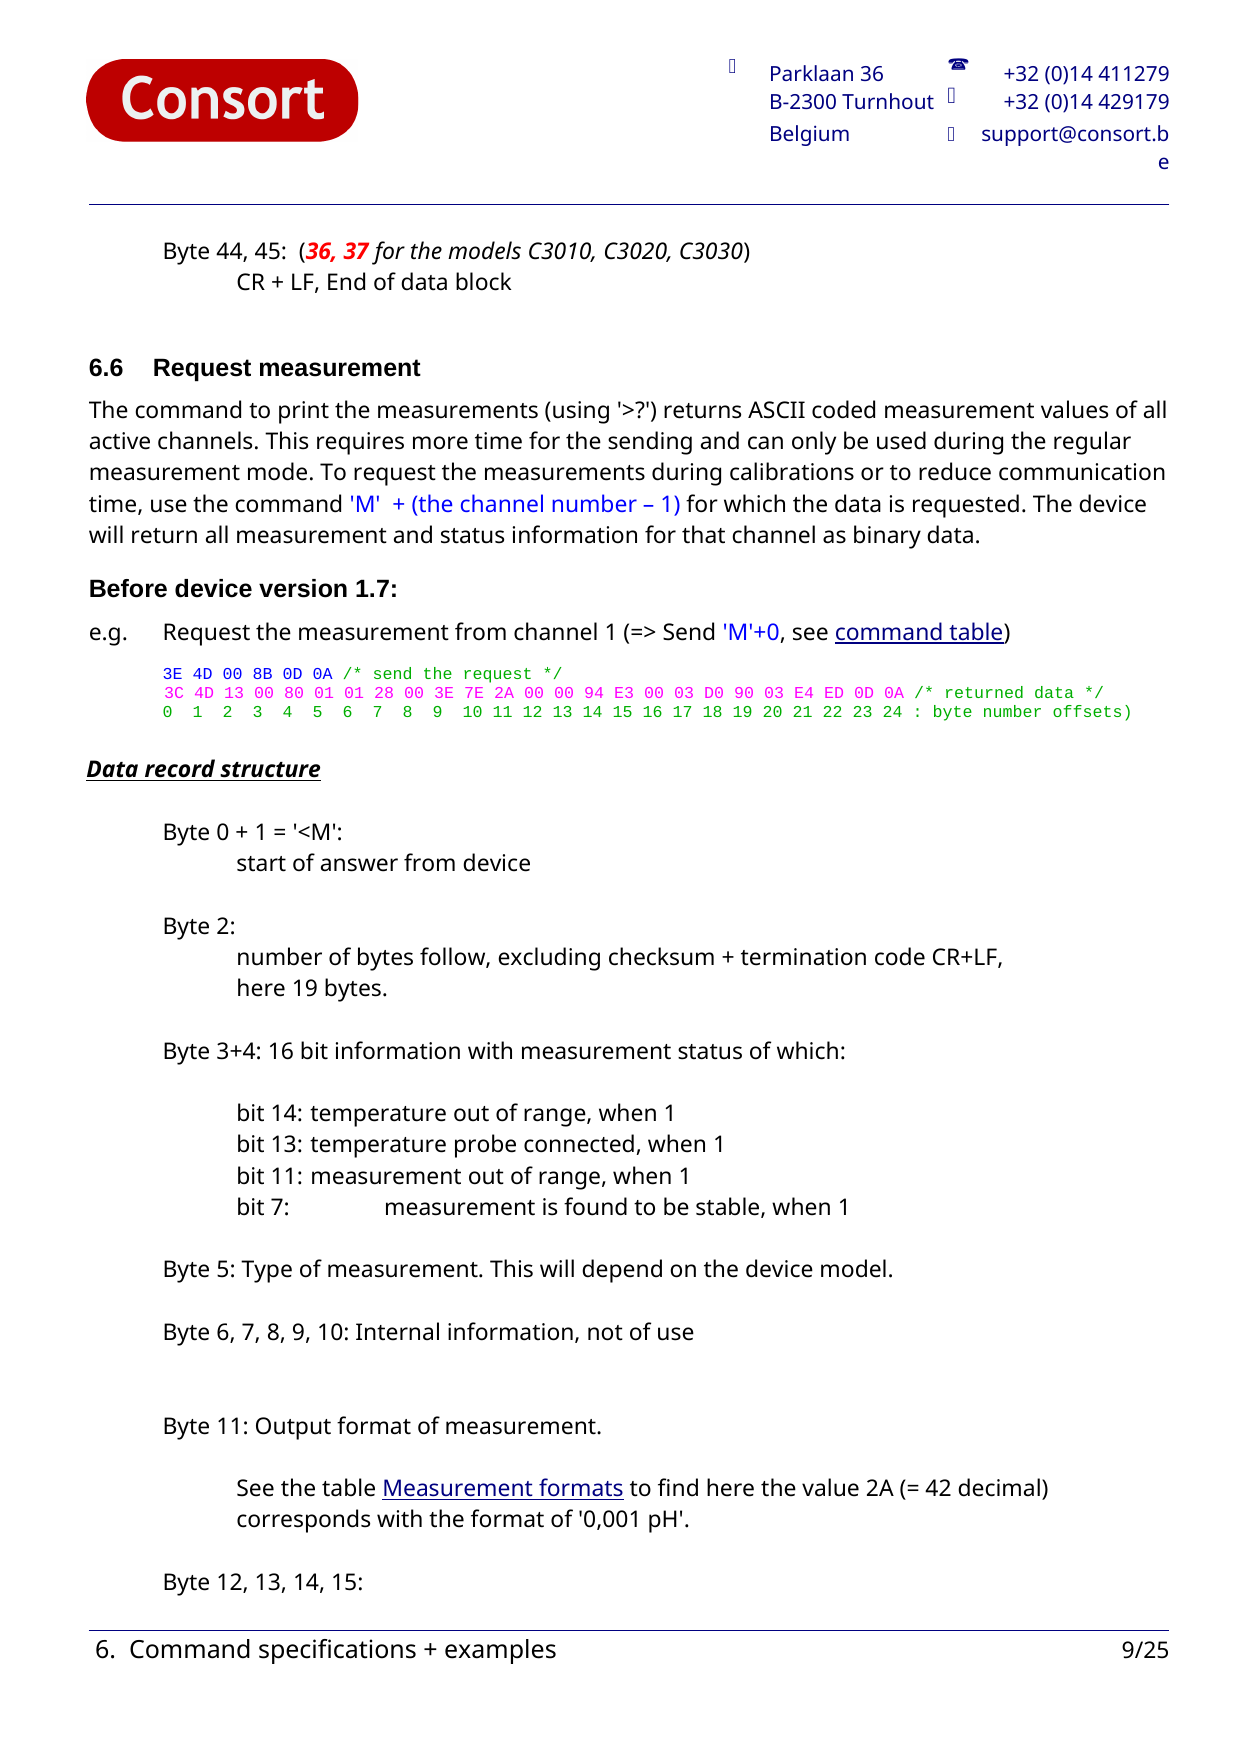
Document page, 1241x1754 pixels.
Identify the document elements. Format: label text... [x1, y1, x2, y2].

text Byte 12, 13, 14, 15: [162, 1566, 1169, 1597]
text e.g. Request the measurement from channel 1 (=> Send 'M'+0, see command table) [88, 615, 1169, 647]
text Data record structure [86, 753, 1169, 784]
text 3E 4D 00 8B 0D 0A /* send the request */ [162, 666, 1169, 684]
text bit 11: measurement out of range, when 1 [236, 1159, 1169, 1191]
text 3C 4D 13 00 80 01 01 28 00 3E 7E 2A 00 00 94 E3 00 03 D0 90 03 E4 ED 0D 0A /* returned data */ [164, 684, 1169, 703]
subtitle Request measurement [88, 353, 1169, 381]
text bit 13: temperature probe connected, when 1 [236, 1128, 1169, 1159]
text CR + LF, End of data block [162, 266, 1169, 297]
text See the table Measurement formats to find here the value 2A (= 42 decimal) corresponds with the format of '0,001 pH'. [236, 1472, 1169, 1534]
text bit 14: temperature out of range, when 1 [236, 1097, 1169, 1128]
text Byte 5: Type of measurement. This will depend on the device model. [162, 1253, 1169, 1284]
subtitle Before device version 1.7: [88, 575, 1169, 603]
text Byte 2: [162, 909, 1169, 941]
picture [86, 59, 359, 142]
text Byte 6, 7, 8, 9, 10: Internal information, not of use [162, 1316, 1169, 1347]
text Byte 3+4: 16 bit information with measurement status of which: [162, 1034, 1169, 1066]
text bit 7: measurement is found to be stable, when 1 [236, 1191, 1169, 1222]
text start of answer from device [162, 847, 1169, 878]
text The command to print the measurements (using '>?') returns ASCII coded measurement values of all active channels. This requires more time for the sending and can only be used during the regular measurement mode. To request the measurements during calibrations or to reduce communication time, use the command 'M' + (the channel number – 1) for which the data is requested. The device will return all measurement and status information for that channel as binary data. [88, 394, 1169, 550]
text here 19 bytes. [236, 972, 1169, 1003]
text Byte 44, 45: (36, 37 for the models C3010, C3020, C3030) [162, 234, 1169, 266]
text Byte 0 + 1 = '<M': [162, 816, 1169, 847]
text Byte 11: Output format of measurement. [162, 1409, 1169, 1441]
text 0 1 2 3 4 5 6 7 8 9 10 11 12 13 14 15 16 17 18 19 20 21 22 23 24 : byte number offsets) [162, 703, 1169, 722]
text number of bytes follow, excluding checksum + termination code CR+LF, [236, 941, 1169, 972]
